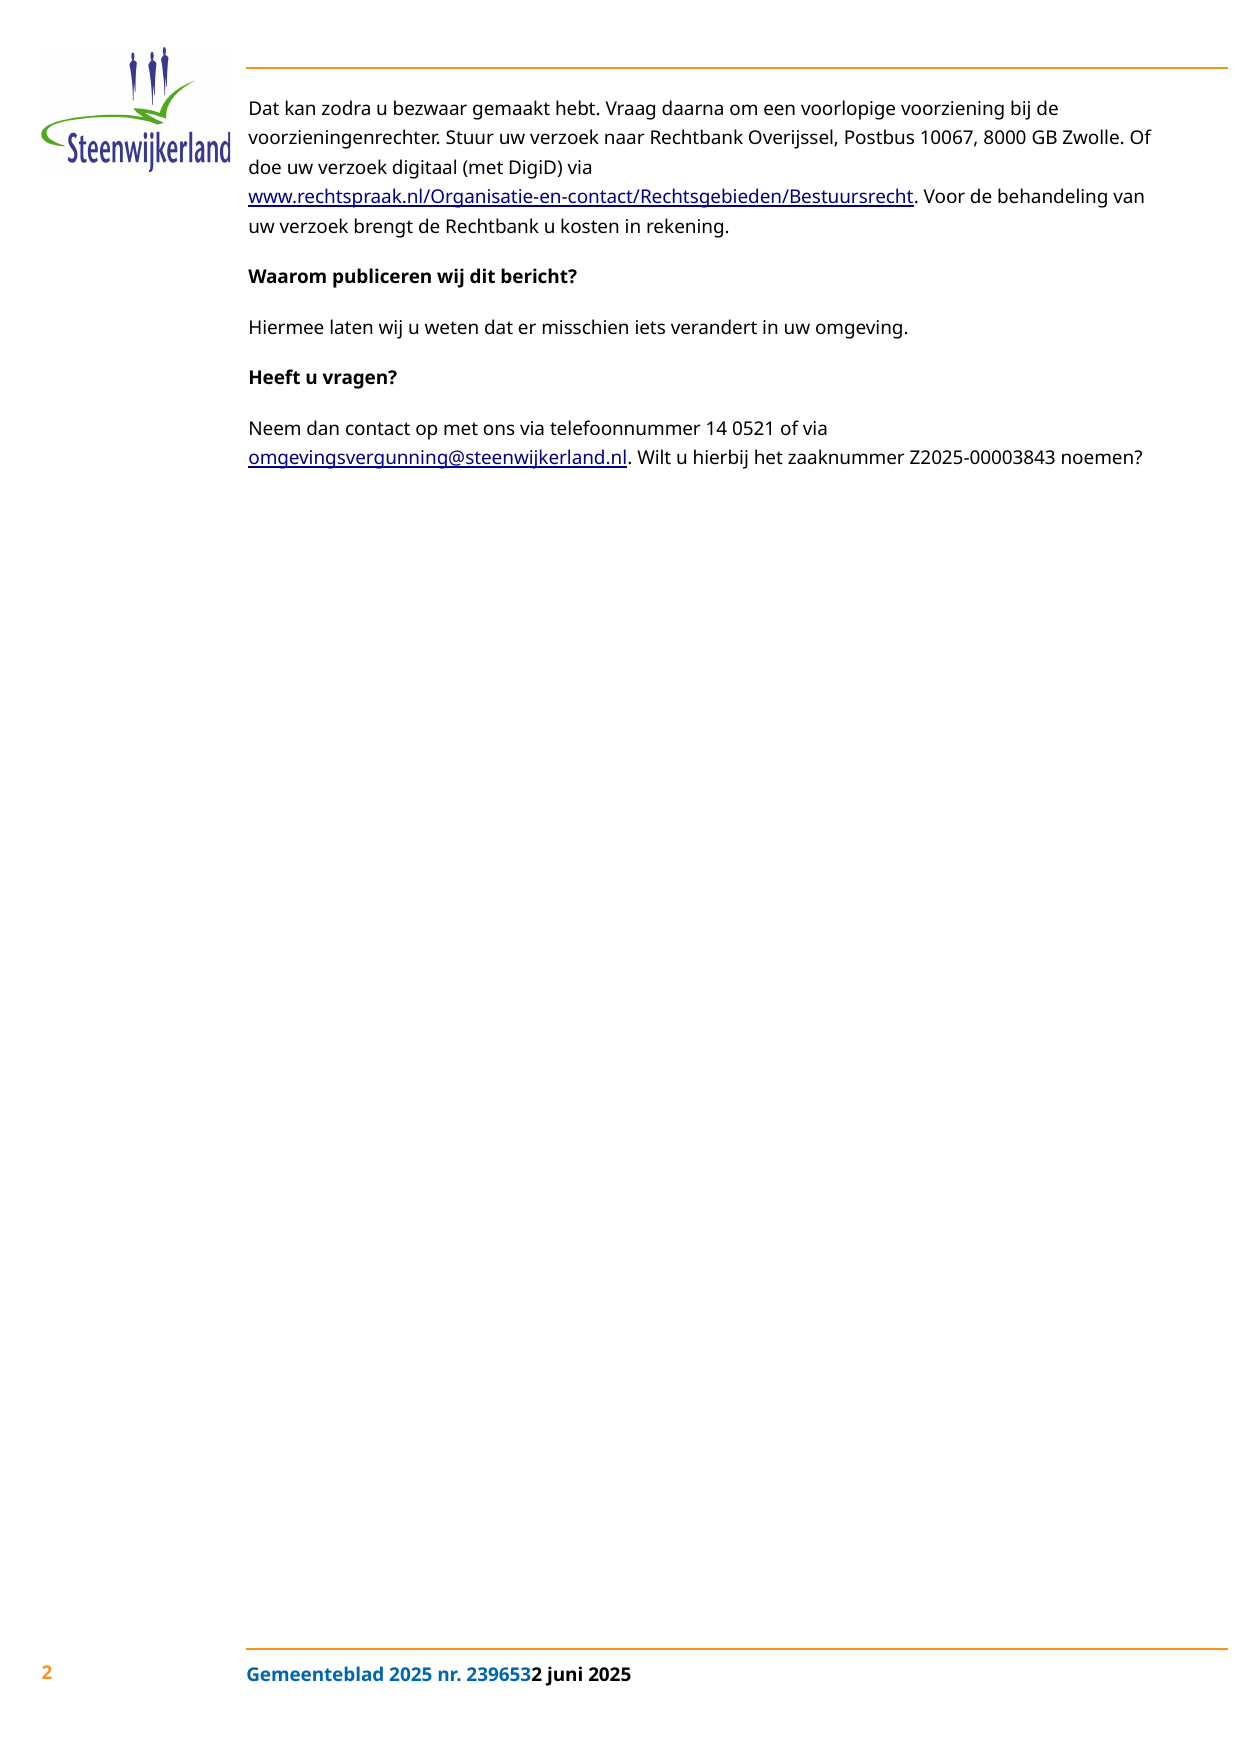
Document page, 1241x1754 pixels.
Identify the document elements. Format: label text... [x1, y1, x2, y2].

text Waarom publiceren wij dit bericht? [248, 263, 1152, 289]
picture [41, 47, 231, 172]
text Heeft u vragen? [248, 364, 1152, 390]
text Dat kan zodra u bezwaar gemaakt hebt. Vraag daarna om een voorlopige voorziening bij de voorzieningenrechter. Stuur uw verzoek naar Rechtbank Overijssel, Postbus 10067, 8000 GB Zwolle. Of doe uw verzoek digitaal (met DigiD) via www.rechtspraak.nl/Organisatie-en-contact/Rechtsgebieden/Bestuursrecht. Voor de behandeling van uw verzoek brengt de Rechtbank u kosten in rekening. [248, 95, 1152, 239]
text Hiermee laten wij u weten dat er misschien iets verandert in uw omgeving. [248, 314, 1152, 340]
text Neem dan contact op met ons via telefoonnummer 14 0521 of via omgevingsvergunning@steenwijkerland.nl. Wilt u hierbij het zaaknummer Z2025-00003843 noemen? [248, 415, 1152, 470]
